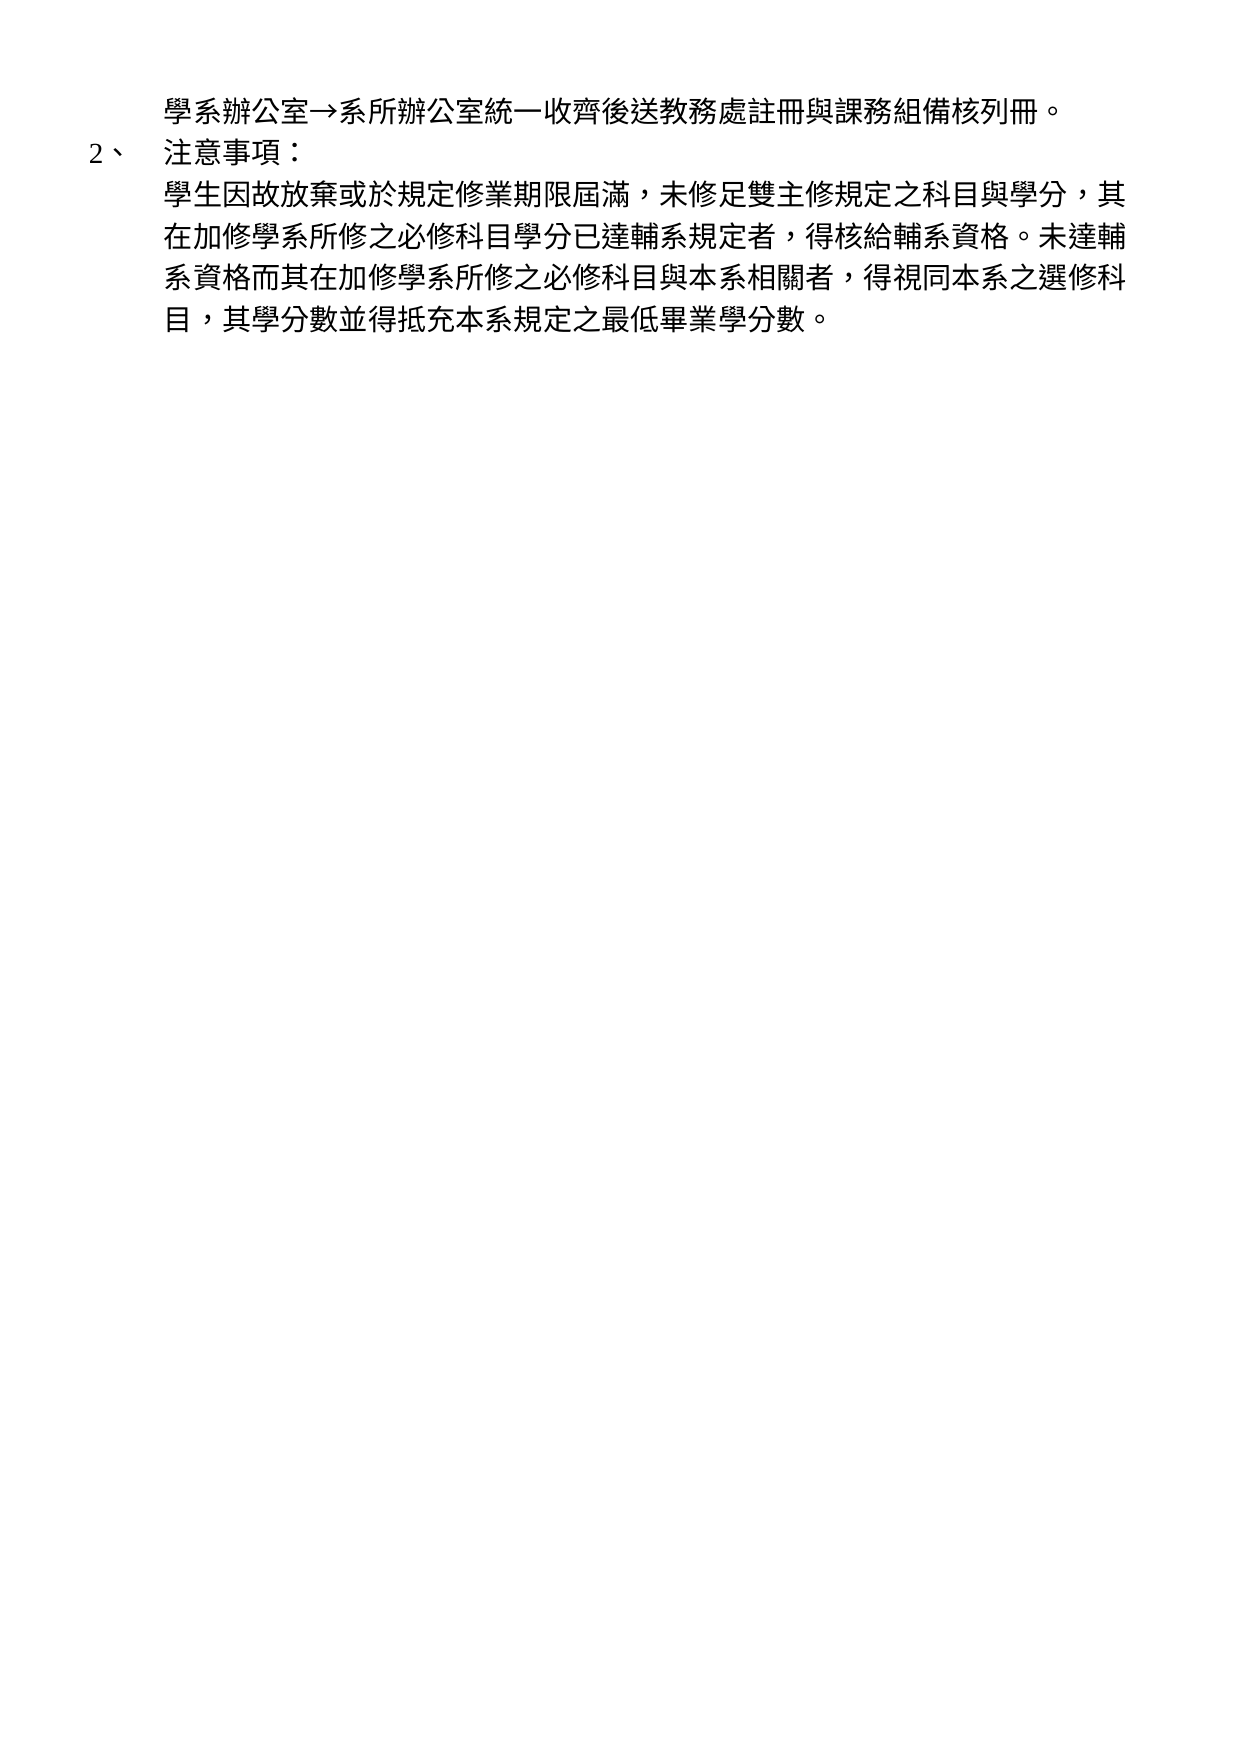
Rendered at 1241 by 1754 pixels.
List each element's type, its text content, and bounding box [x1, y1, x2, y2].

list 注意事項： [89, 131, 1152, 172]
text 學系辦公室→系所辦公室統一收齊後送教務處註冊與課務組備核列冊。 [164, 88, 1152, 131]
text 學生因故放棄或於規定修業期限屆滿，未修足雙主修規定之科目與學分，其在加修學系所修之必修科目學分已達輔系規定者，得核給輔系資格。未達輔系資格而其在加修學系所修之必修科目與本系相關者，得視同本系之選修科目，其學分數並得抵充本系規定之最低畢業學分數。 [164, 172, 1152, 339]
